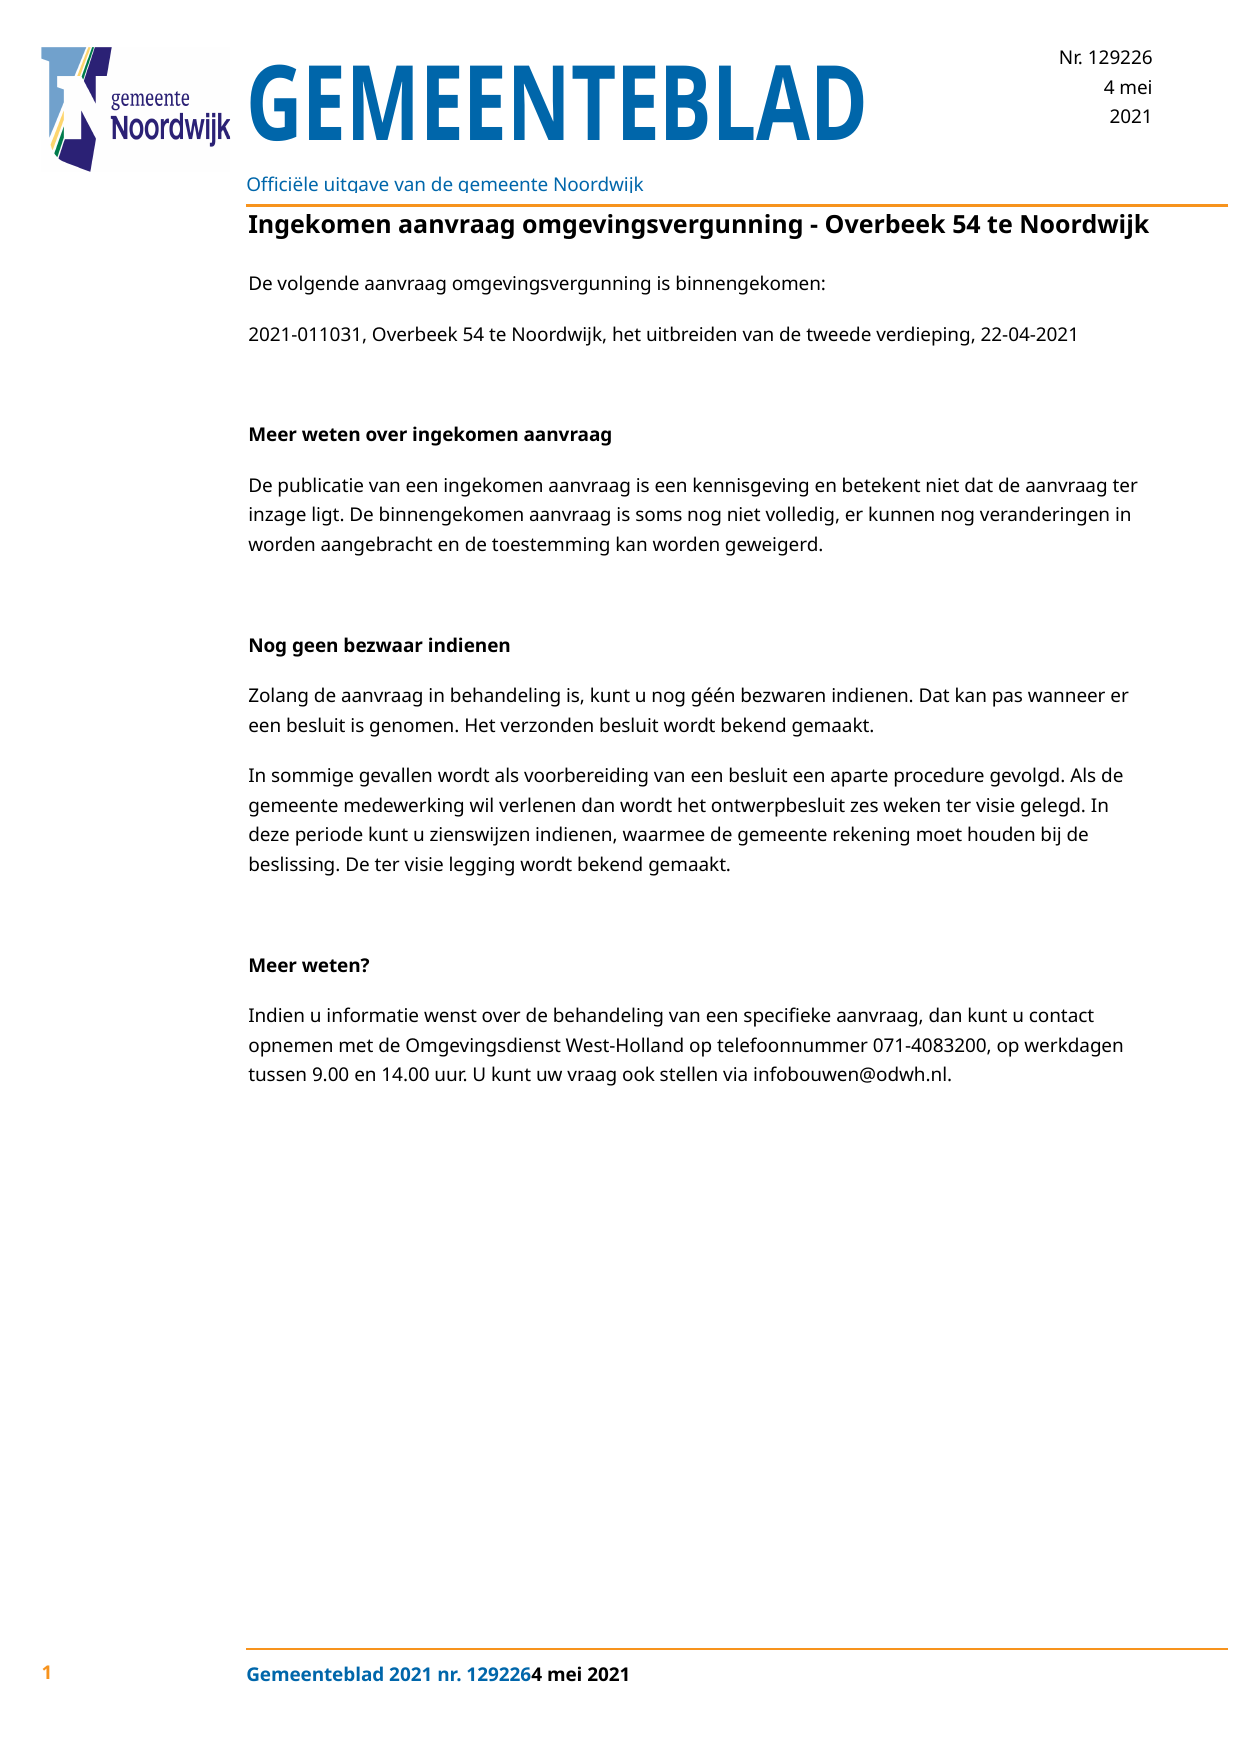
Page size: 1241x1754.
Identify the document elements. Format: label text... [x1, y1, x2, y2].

text Indien u informatie wenst over de behandeling van een specifieke aanvraag, dan kunt u contact opnemen met de Omgevingsdienst West-Holland op telefoonnummer 071-4083200, op werkdagen tussen 9.00 en 14.00 uur. U kunt uw vraag ook stellen via infobouwen@odwh.nl. [248, 1002, 1152, 1087]
text Zolang de aanvraag in behandeling is, kunt u nog géén bezwaren indienen. Dat kan pas wanneer er een besluit is genomen. Het verzonden besluit wordt bekend gemaakt. [248, 682, 1152, 738]
text De volgende aanvraag omgevingsvergunning is binnengekomen: [248, 270, 1152, 296]
text Ingekomen aanvraag omgevingsvergunning - Overbeek 54 te Noordwijk [248, 207, 1152, 241]
text In sommige gevallen wordt als voorbereiding van een besluit een aparte procedure gevolgd. Als de gemeente medewerking wil verlenen dan wordt het ontwerpbesluit zes weken ter visie gelegd. In deze periode kunt u zienswijzen indienen, waarmee de gemeente rekening moet houden bij de beslissing. De ter visie legging wordt bekend gemaakt. [248, 762, 1152, 877]
text Meer weten over ingekomen aanvraag [248, 422, 1152, 447]
text De publicatie van een ingekomen aanvraag is een kennisgeving en betekent niet dat de aanvraag ter inzage ligt. De binnengekomen aanvraag is soms nog niet volledig, er kunnen nog veranderingen in worden aangebracht en de toestemming kan worden geweigerd. [248, 472, 1152, 557]
text Meer weten? [248, 952, 1152, 978]
text Nog geen bezwaar indienen [248, 632, 1152, 658]
text 2021-011031, Overbeek 54 te Noordwijk, het uitbreiden van de tweede verdieping, 22-04-2021 [248, 321, 1152, 346]
picture [41, 47, 231, 172]
